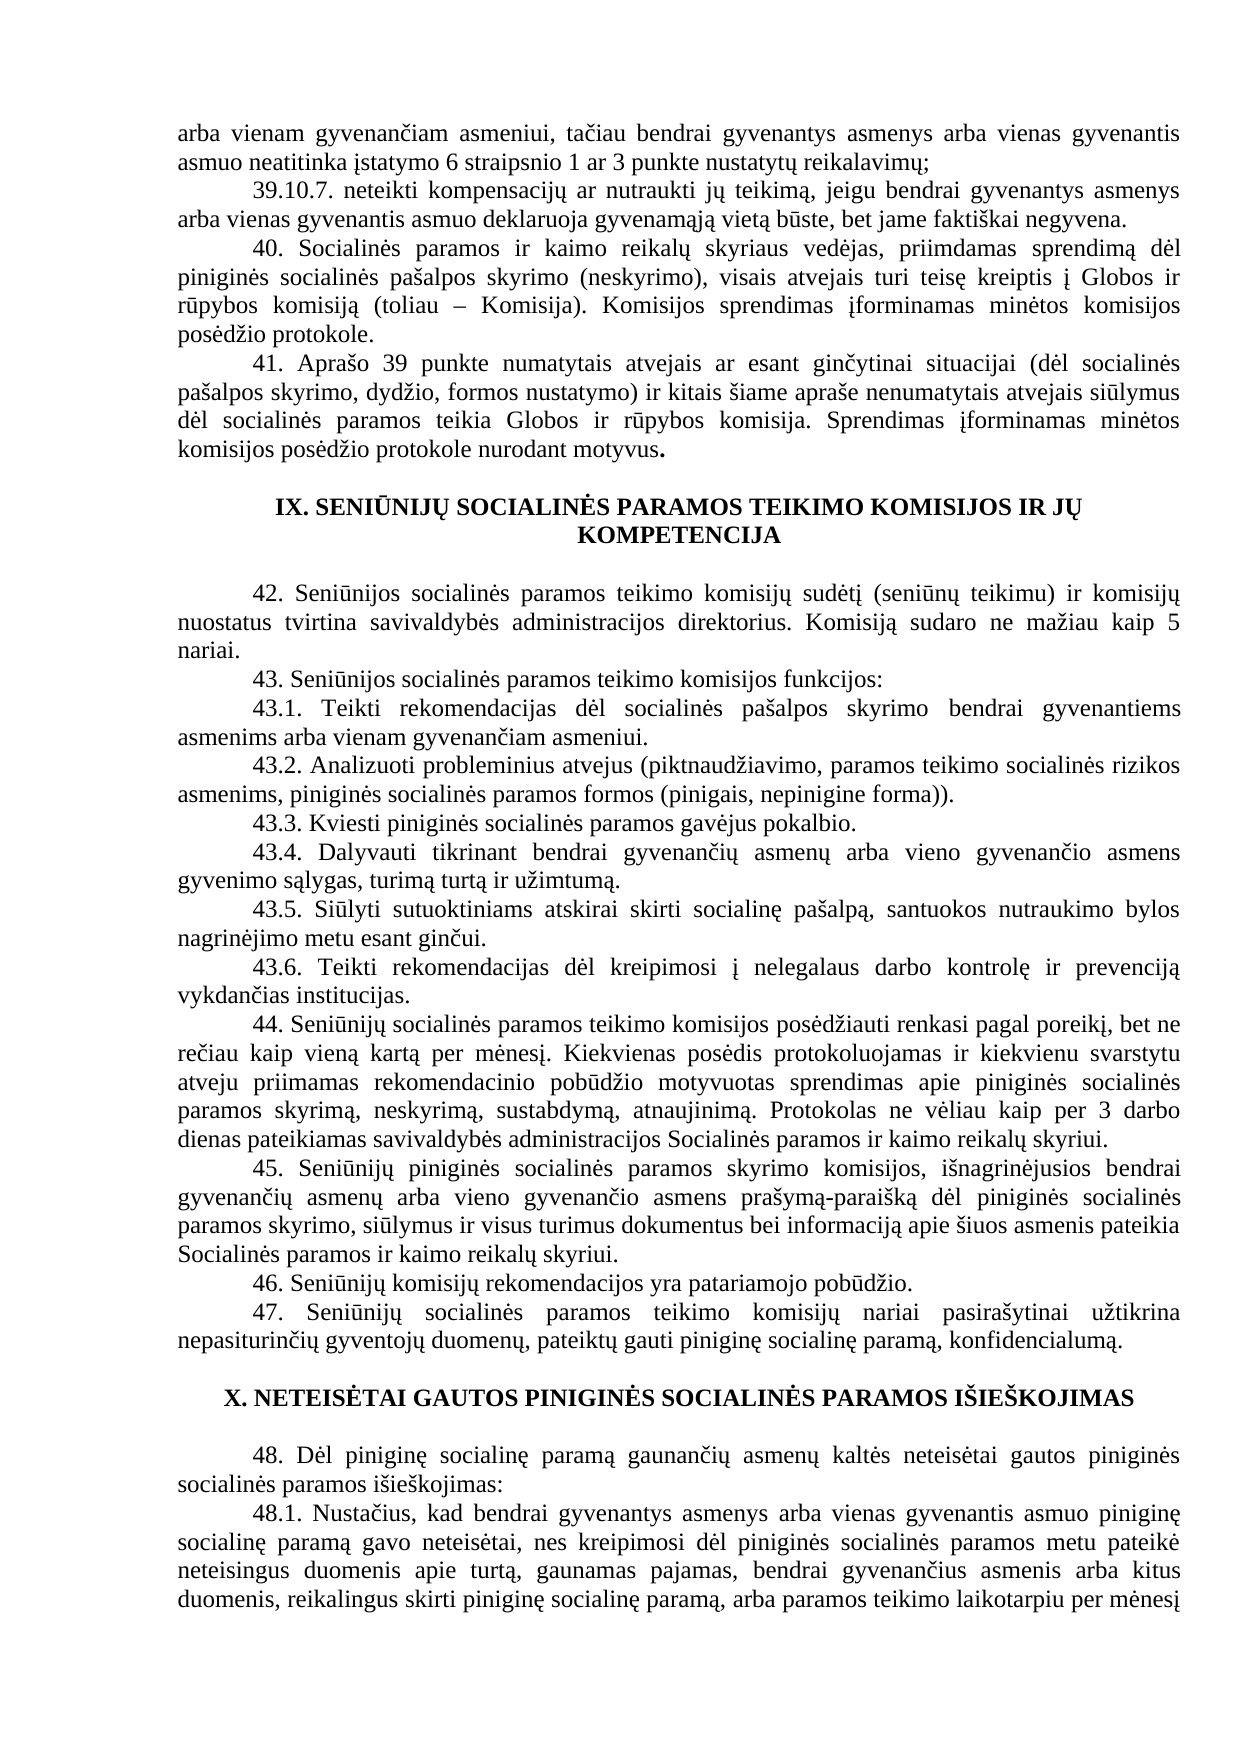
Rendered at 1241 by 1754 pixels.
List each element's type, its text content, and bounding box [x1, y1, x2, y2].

text 45. Seniūnijų piniginės socialinės paramos skyrimo komisijos, išnagrinėjusios bendrai gyvenančių asmenų arba vieno gyvenančio asmens prašymą-paraišką dėl piniginės socialinės paramos skyrimo, siūlymus ir visus turimus dokumentus bei informaciją apie šiuos asmenis pateikia Socialinės paramos ir kaimo reikalų skyriui. [177, 1153, 1181, 1268]
text 39.10.7. neteikti kompensacijų ar nutraukti jų teikimą, jeigu bendrai gyvenantys asmenys arba vienas gyvenantis asmuo deklaruoja gyvenamąją vietą būste, bet jame faktiškai negyvena. [177, 176, 1181, 233]
text 43.5. Siūlyti sutuoktiniams atskirai skirti socialinę pašalpą, santuokos nutraukimo bylos nagrinėjimo metu esant ginčui. [177, 894, 1181, 952]
text IX. SENIŪNIJŲ SOCIALINĖS PARAMOS TEIKIMO KOMISIJOS IR JŲ KOMPETENCIJA [177, 492, 1181, 549]
text X. NETEISĖTAI GAUTOS PINIGINĖS SOCIALINĖS PARAMOS IŠIEŠKOJIMAS [177, 1383, 1181, 1412]
text 47. Seniūnijų socialinės paramos teikimo komisijų nariai pasirašytinai užtikrina nepasiturinčių gyventojų duomenų, pateiktų gauti piniginę socialinę paramą, konfidencialumą. [177, 1297, 1181, 1354]
text 44. Seniūnijų socialinės paramos teikimo komisijos posėdžiauti renkasi pagal poreikį, bet ne rečiau kaip vieną kartą per mėnesį. Kiekvienas posėdis protokoluojamas ir kiekvienu svarstytu atveju priimamas rekomendacinio pobūdžio motyvuotas sprendimas apie piniginės socialinės paramos skyrimą, neskyrimą, sustabdymą, atnaujinimą. Protokolas ne vėliau kaip per 3 darbo dienas pateikiamas savivaldybės administracijos Socialinės paramos ir kaimo reikalų skyriui. [177, 1009, 1181, 1153]
text 46. Seniūnijų komisijų rekomendacijos yra patariamojo pobūdžio. [177, 1268, 1181, 1297]
text 43.3. Kviesti piniginės socialinės paramos gavėjus pokalbio. [177, 808, 1181, 837]
text arba vienam gyvenančiam asmeniui, tačiau bendrai gyvenantys asmenys arba vienas gyvenantis asmuo neatitinka įstatymo 6 straipsnio 1 ar 3 punkte nustatytų reikalavimų; [177, 118, 1181, 176]
text 43. Seniūnijos socialinės paramos teikimo komisijos funkcijos: [177, 664, 1181, 693]
text 43.1. Teikti rekomendacijas dėl socialinės pašalpos skyrimo bendrai gyvenantiems asmenims arba vienam gyvenančiam asmeniui. [177, 693, 1181, 751]
text 48.1. Nustačius, kad bendrai gyvenantys asmenys arba vienas gyvenantis asmuo piniginę socialinę paramą gavo neteisėtai, nes kreipimosi dėl piniginės socialinės paramos metu pateikė neteisingus duomenis apie turtą, gaunamas pajamas, bendrai gyvenančius asmenis arba kitus duomenis, reikalingus skirti piniginę socialinę paramą, arba paramos teikimo laikotarpiu per mėnesį [177, 1498, 1181, 1613]
text 40. Socialinės paramos ir kaimo reikalų skyriaus vedėjas, priimdamas sprendimą dėl piniginės socialinės pašalpos skyrimo (neskyrimo), visais atvejais turi teisę kreiptis į Globos ir rūpybos komisiją (toliau – Komisija). Komisijos sprendimas įforminamas minėtos komisijos posėdžio protokole. [177, 233, 1181, 348]
text 41. Aprašo 39 punkte numatytais atvejais ar esant ginčytinai situacijai (dėl socialinės pašalpos skyrimo, dydžio, formos nustatymo) ir kitais šiame apraše nenumatytais atvejais siūlymus dėl socialinės paramos teikia Globos ir rūpybos komisija. Sprendimas įforminamas minėtos komisijos posėdžio protokole nurodant motyvus. [177, 348, 1181, 463]
text 43.2. Analizuoti probleminius atvejus (piktnaudžiavimo, paramos teikimo socialinės rizikos asmenims, piniginės socialinės paramos formos (pinigais, nepinigine forma)). [177, 751, 1181, 808]
text 43.6. Teikti rekomendacijas dėl kreipimosi į nelegalaus darbo kontrolę ir prevenciją vykdančias institucijas. [177, 952, 1181, 1009]
text 48. Dėl piniginę socialinę paramą gaunančių asmenų kaltės neteisėtai gautos piniginės socialinės paramos išieškojimas: [177, 1441, 1181, 1498]
text 43.4. Dalyvauti tikrinant bendrai gyvenančių asmenų arba vieno gyvenančio asmens gyvenimo sąlygas, turimą turtą ir užimtumą. [177, 837, 1181, 894]
text 42. Seniūnijos socialinės paramos teikimo komisijų sudėtį (seniūnų teikimu) ir komisijų nuostatus tvirtina savivaldybės administracijos direktorius. Komisiją sudaro ne mažiau kaip 5 nariai. [177, 578, 1181, 664]
